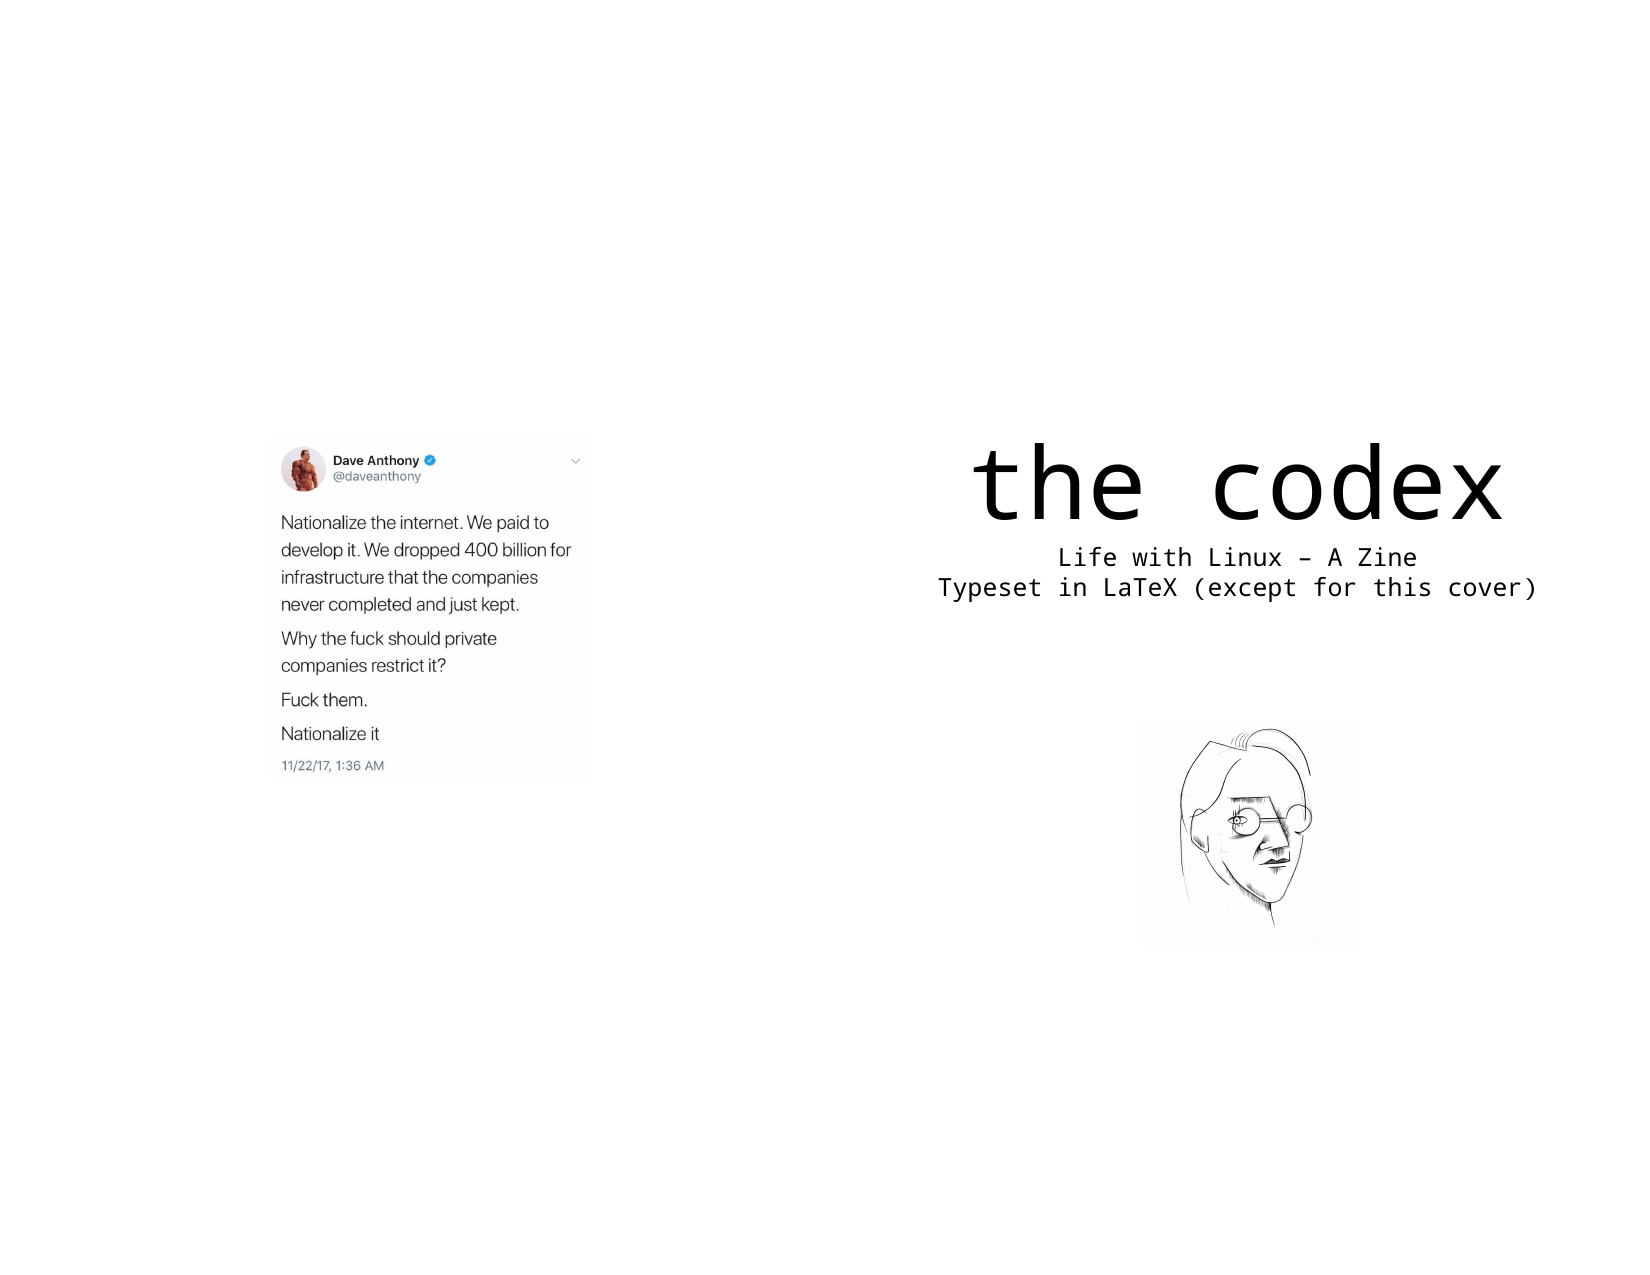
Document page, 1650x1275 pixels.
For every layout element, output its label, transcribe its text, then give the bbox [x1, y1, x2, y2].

text Life with Linux – A Zine [900, 543, 1575, 573]
picture [267, 434, 593, 779]
text the codex [900, 426, 1575, 543]
picture [1137, 722, 1361, 946]
text Typeset in LaTeX (except for this cover) [900, 573, 1575, 602]
